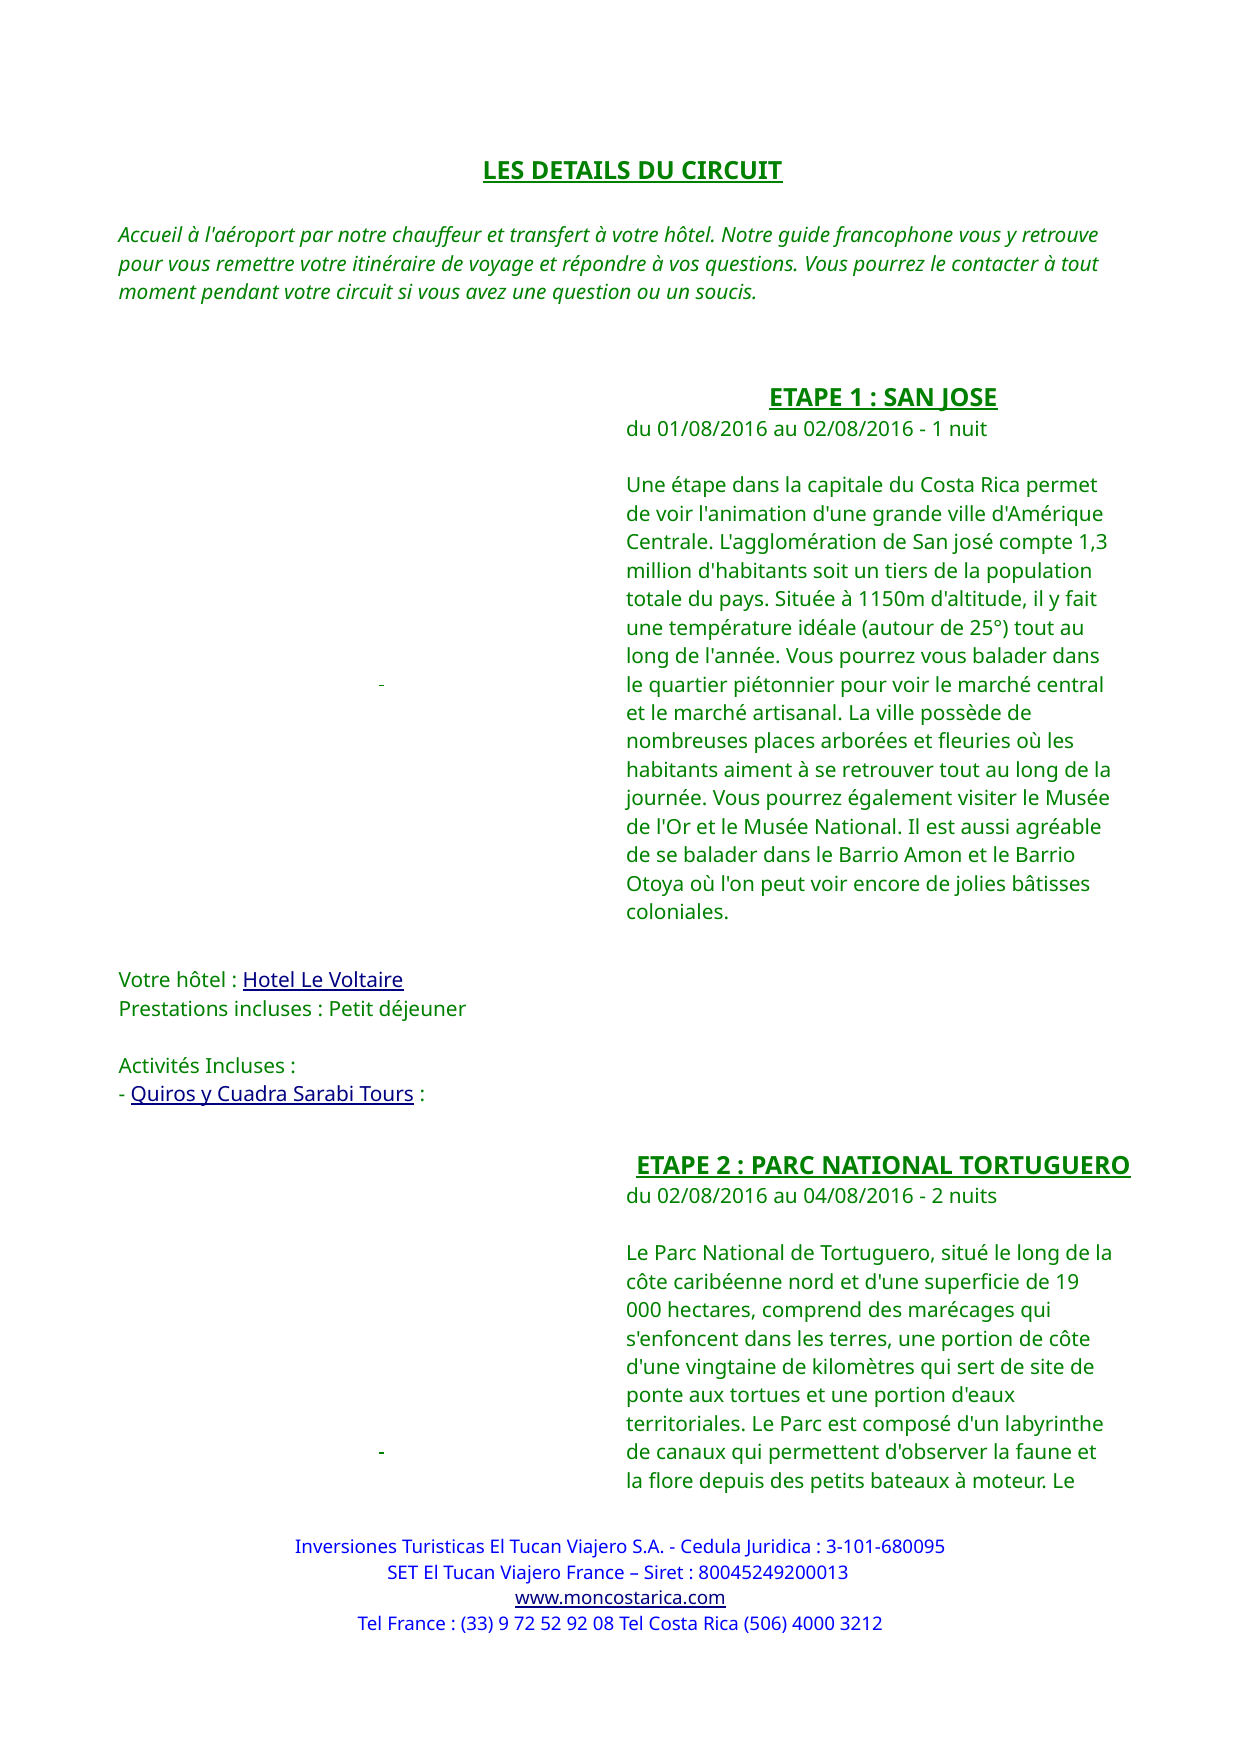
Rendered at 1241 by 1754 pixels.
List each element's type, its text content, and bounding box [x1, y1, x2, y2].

text Accueil à l'aéroport par notre chauffeur et transfert à votre hôtel. Notre guide francophone vous y retrouve pour vous remettre votre itinéraire de voyage et répondre à vos questions. Vous pourrez le contacter à tout moment pendant votre circuit si vous avez une question ou un soucis. [118, 221, 1146, 306]
text Activités Incluses : [118, 1051, 1122, 1079]
table_header ETAPE 1 : SAN JOSE du 01/08/2016 au 02/08/2016 - 1 nuit Une étape dans la capitale du Costa Rica permet de voir l'animation d'une grande ville d'Amérique Centrale. L'agglomération de San josé compte 1,3 million d'habitants soit un tiers de la population totale du pays. Située à 1150m d'altitude, il y fait une température idéale (autour de 25°) tout au long de l'année. Vous pourrez vous balader dans le quartier piétonnier pour voir le marché central et le marché artisanal. La ville possède de nombreuses places arborées et fleuries où les habitants aiment à se retrouver tout au long de la journée. Vous pourrez également visiter le Musée de l'Or et le Musée National. Il est aussi agréable de se balader dans le Barrio Amon et le Barrio Otoya où l'on peut voir encore de jolies bâtisses coloniales. [620, 374, 1122, 931]
table_header [118, 374, 620, 931]
table_header [118, 1142, 620, 1500]
table_header ETAPE 2 : PARC NATIONAL TORTUGUERO du 02/08/2016 au 04/08/2016 - 2 nuits Le Parc National de Tortuguero, situé le long de la côte caribéenne nord et d'une superficie de 19 000 hectares, comprend des marécages qui s'enfoncent dans les terres, une portion de côte d'une vingtaine de kilomètres qui sert de site de ponte aux tortues et une portion d'eaux territoriales. Le Parc est composé d'un labyrinthe de canaux qui permettent d'observer la faune et la flore depuis des petits bateaux à moteur. Le parc protège la reproduction des tortues vertes. Vous assisterez à la ponte des tortues vertes (Juin à Octobre) ou des tortues luth géantes (mi-février à juillet) ou assisterez à l'éclosion et le retour à la mer des bébés tortues. Vous pourrez admirer plus de 300 espèces d'oiseaux dont le fameux toucan, 57 espèces d'amphibiens, 111 espèces de reptiles et 60 espèces de mammifères dont les jaguars, tapirs, ocelots, crocodiles... Le village de Tortuguero est un village pittoresque qui s'étend entre la mer des caraibes et le canal principal. Tous les logdes de Tortuguero sont isolés entre canaux et forêt, on y accède uniquement en bateau depuis les ports de la Pavona ou Cano Banco ou depuis l'aéroport de Tortuguero. Ils proposent tous des formules tout inclus : transport depuis San José en bus puis bateau, repas, guide, logement et excursion. [620, 1142, 1122, 1500]
text - Quiros y Cuadra Sarabi Tours : [118, 1079, 1122, 1108]
text LES DETAILS DU CIRCUIT [118, 152, 1146, 186]
text Prestations incluses : Petit déjeuner [118, 994, 1122, 1022]
text Votre hôtel : Hotel Le Voltaire [118, 965, 1122, 994]
